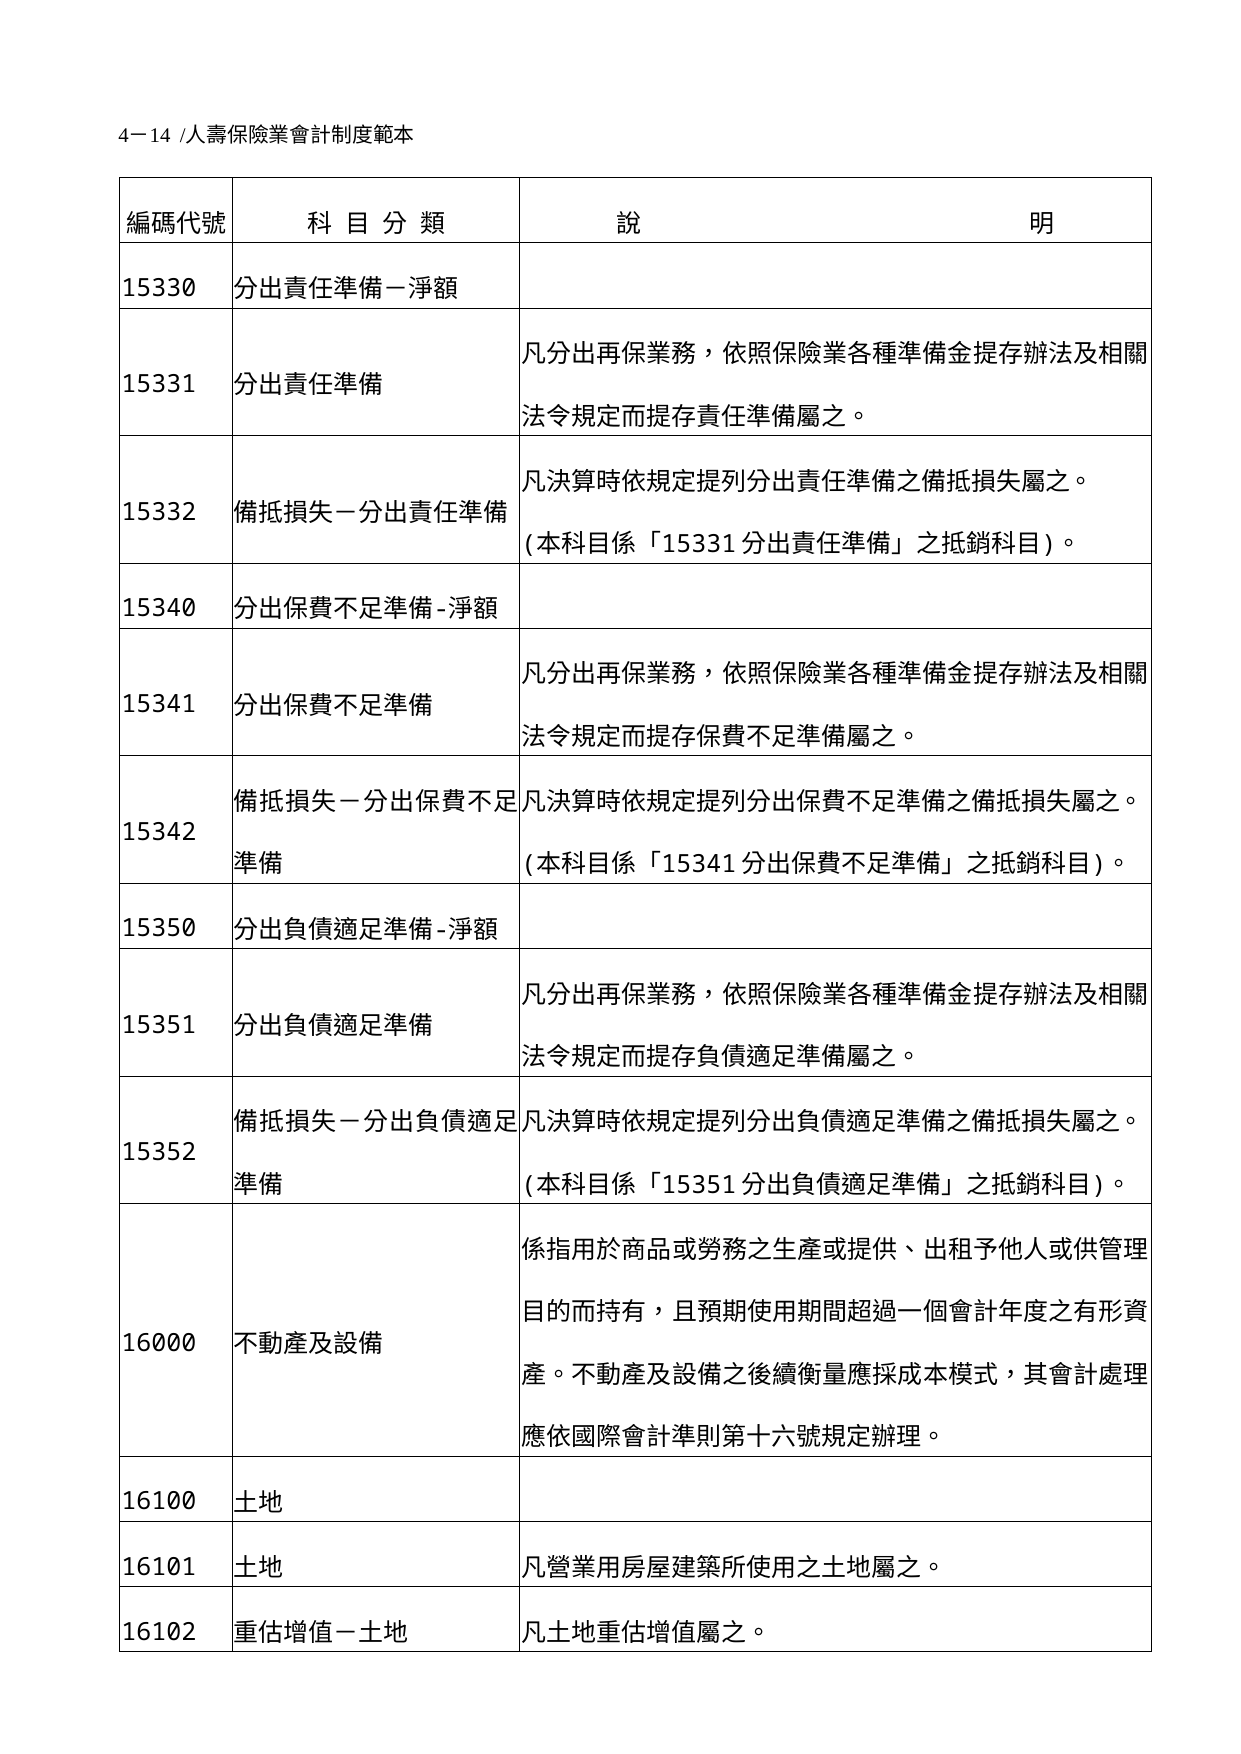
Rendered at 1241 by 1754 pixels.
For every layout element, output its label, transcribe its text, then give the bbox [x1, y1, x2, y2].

table_cell [520, 564, 1151, 628]
table_cell 15341 [120, 629, 232, 755]
table_cell 凡營業用房屋建築所使用之土地屬之。 [520, 1522, 1151, 1586]
table_cell 凡分出再保業務，依照保險業各種準備金提存辦法及相關法令規定而提存責任準備屬之。 [520, 309, 1151, 435]
table_cell 分出負債適足準備 [233, 949, 519, 1076]
table_cell [520, 1457, 1151, 1521]
table_header 說 明 [520, 178, 1151, 242]
table_cell 分出責任準備－淨額 [233, 243, 519, 307]
table_cell 15351 [120, 949, 232, 1076]
table_cell 凡決算時依規定提列分出責任準備之備抵損失屬之。 (本科目係「15331分出責任準備」之抵銷科目)。 [520, 436, 1151, 563]
table_cell 凡決算時依規定提列分出負債適足準備之備抵損失屬之。 (本科目係「15351分出負債適足準備」之抵銷科目)。 [520, 1077, 1151, 1203]
table_cell 凡土地重估增值屬之。 [520, 1587, 1151, 1651]
table_cell 16101 [120, 1522, 232, 1586]
table_cell 不動產及設備 [233, 1204, 519, 1456]
table_cell 分出保費不足準備-淨額 [233, 564, 519, 628]
table_cell 16000 [120, 1204, 232, 1456]
table_cell 分出保費不足準備 [233, 629, 519, 755]
table_cell 備抵損失－分出責任準備 [233, 436, 519, 563]
table_cell 備抵損失－分出負債適足準備 [233, 1077, 519, 1203]
table_cell 分出負債適足準備-淨額 [233, 884, 519, 948]
table_cell 重估增值－土地 [233, 1587, 519, 1651]
table_cell 15352 [120, 1077, 232, 1203]
table_cell 15340 [120, 564, 232, 628]
table_cell 15350 [120, 884, 232, 948]
table_cell 凡決算時依規定提列分出保費不足準備之備抵損失屬之。 (本科目係「15341分出保費不足準備」之抵銷科目)。 [520, 756, 1151, 883]
table_cell 16100 [120, 1457, 232, 1521]
table_cell 15331 [120, 309, 232, 435]
table_cell 15342 [120, 756, 232, 883]
table_cell 土地 [233, 1457, 519, 1521]
table_cell [520, 243, 1151, 307]
table_cell 備抵損失－分出保費不足準備 [233, 756, 519, 883]
table_header 編碼代號 [120, 178, 232, 242]
table_cell 凡分出再保業務，依照保險業各種準備金提存辦法及相關法令規定而提存保費不足準備屬之。 [520, 629, 1151, 755]
table_header 科 目 分 類 [233, 178, 519, 242]
table_cell 15332 [120, 436, 232, 563]
table_cell 土地 [233, 1522, 519, 1586]
table_cell 凡分出再保業務，依照保險業各種準備金提存辦法及相關法令規定而提存負債適足準備屬之。 [520, 949, 1151, 1076]
table_cell 16102 [120, 1587, 232, 1651]
table_cell 係指用於商品或勞務之生產或提供、出租予他人或供管理目的而持有，且預期使用期間超過一個會計年度之有形資產。不動產及設備之後續衡量應採成本模式，其會計處理應依國際會計準則第十六號規定辦理。 [520, 1204, 1151, 1456]
table_cell [520, 884, 1151, 948]
table_cell 分出責任準備 [233, 309, 519, 435]
table_cell 15330 [120, 243, 232, 307]
